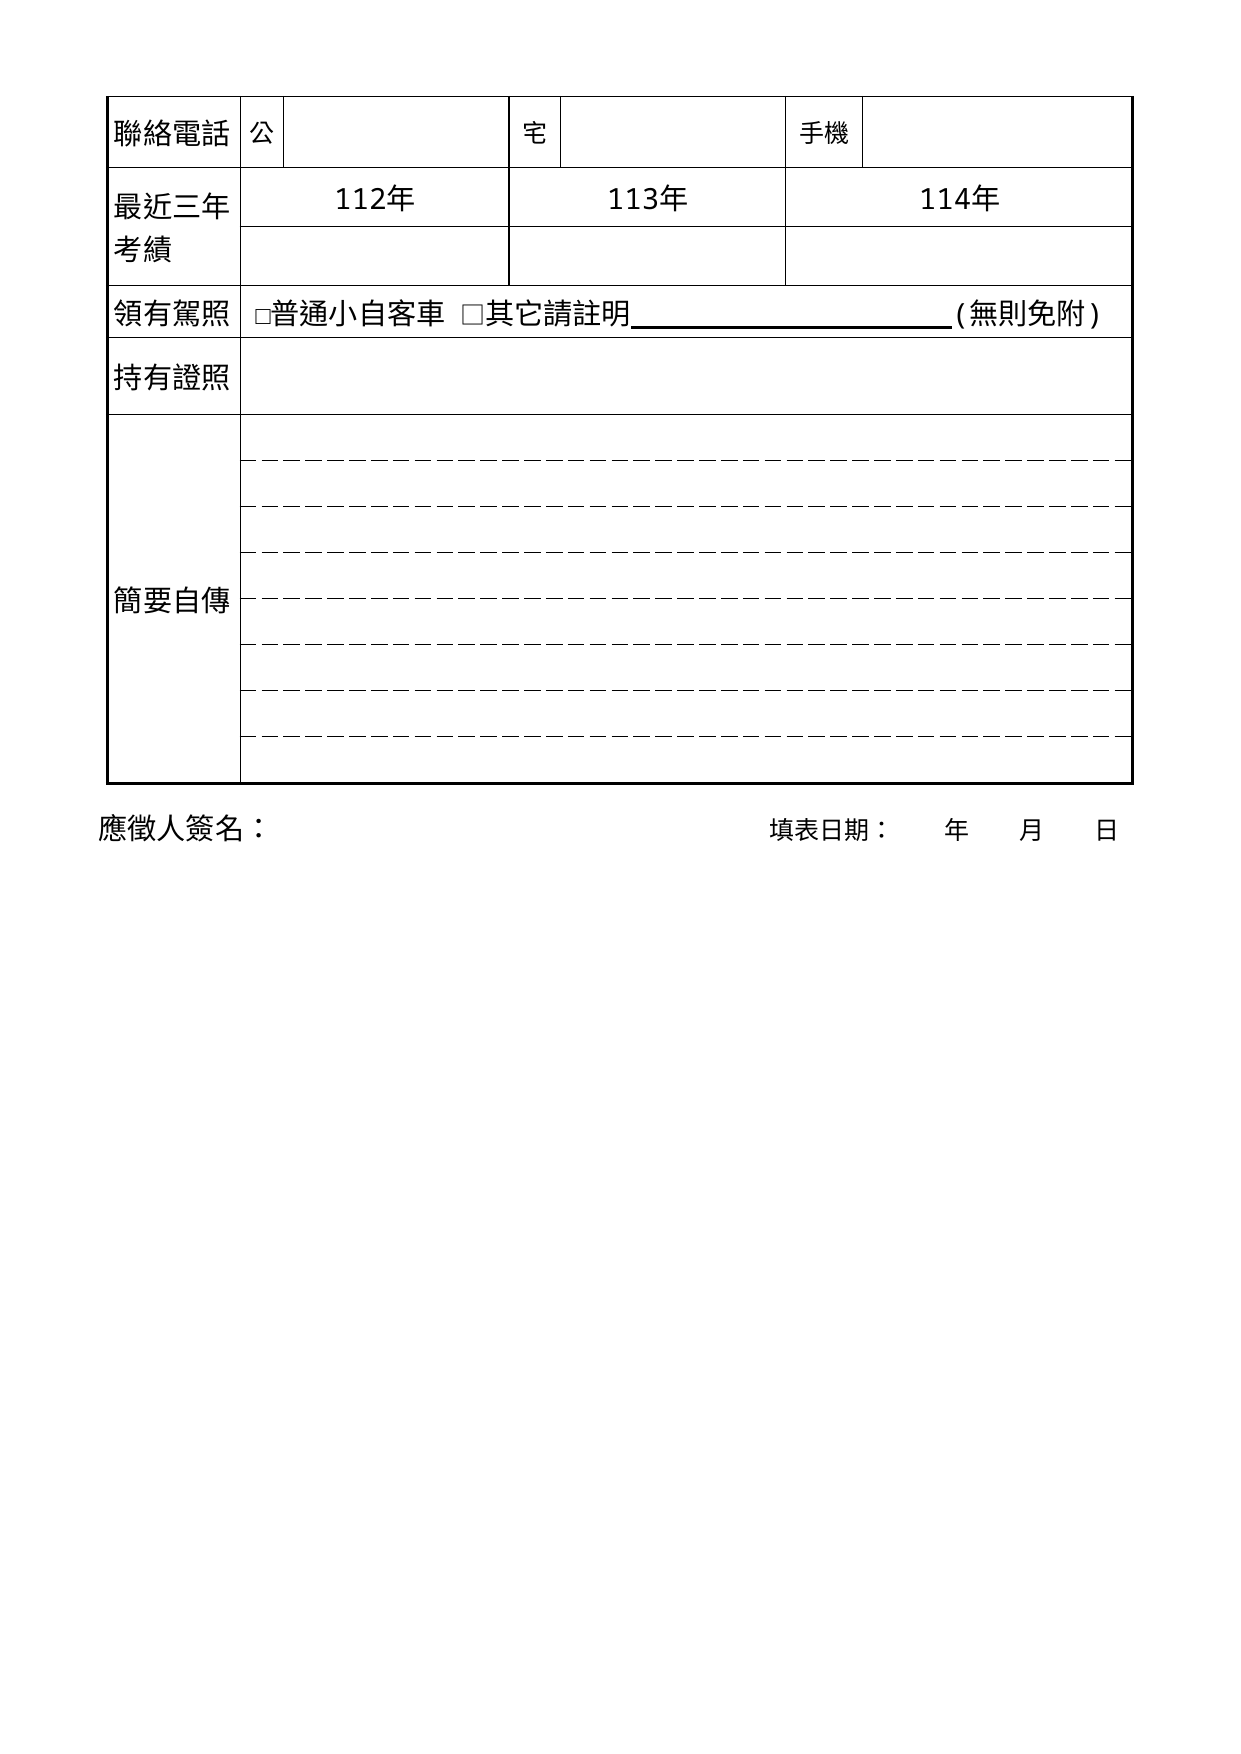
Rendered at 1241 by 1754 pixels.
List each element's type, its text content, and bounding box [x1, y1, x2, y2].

table_cell 手機 [786, 97, 862, 167]
table_cell 113年 [510, 168, 785, 226]
table_cell [241, 460, 1131, 506]
table_cell [241, 227, 508, 285]
table_cell 持有證照 [109, 338, 240, 413]
table_cell [561, 97, 785, 167]
table_cell [241, 506, 1131, 552]
table_cell 112年 [241, 168, 508, 226]
table_cell 宅 [510, 97, 560, 167]
table_cell 最近三年 考績 [109, 168, 240, 285]
table_cell 公 [241, 97, 283, 167]
table_cell [786, 227, 1131, 285]
table_cell [241, 690, 1131, 736]
table_cell [241, 644, 1131, 690]
table_cell □普通小自客車 □其它請註明 (無則免附) [241, 286, 1131, 337]
table_cell [241, 415, 1131, 459]
table_cell [510, 227, 785, 285]
table_cell [241, 552, 1131, 598]
table_cell [284, 97, 508, 167]
table_cell [241, 598, 1131, 644]
table_cell [241, 338, 1131, 413]
table_cell 領有駕照 [109, 286, 240, 337]
table_cell 簡要自傳 [109, 415, 240, 782]
table_cell 114年 [786, 168, 1131, 226]
table_cell [241, 736, 1131, 782]
table_cell [863, 97, 1131, 167]
table_cell 聯絡電話 [109, 97, 240, 167]
text 應徵人簽名： 填表日期： 年 月 日 [98, 785, 1142, 847]
